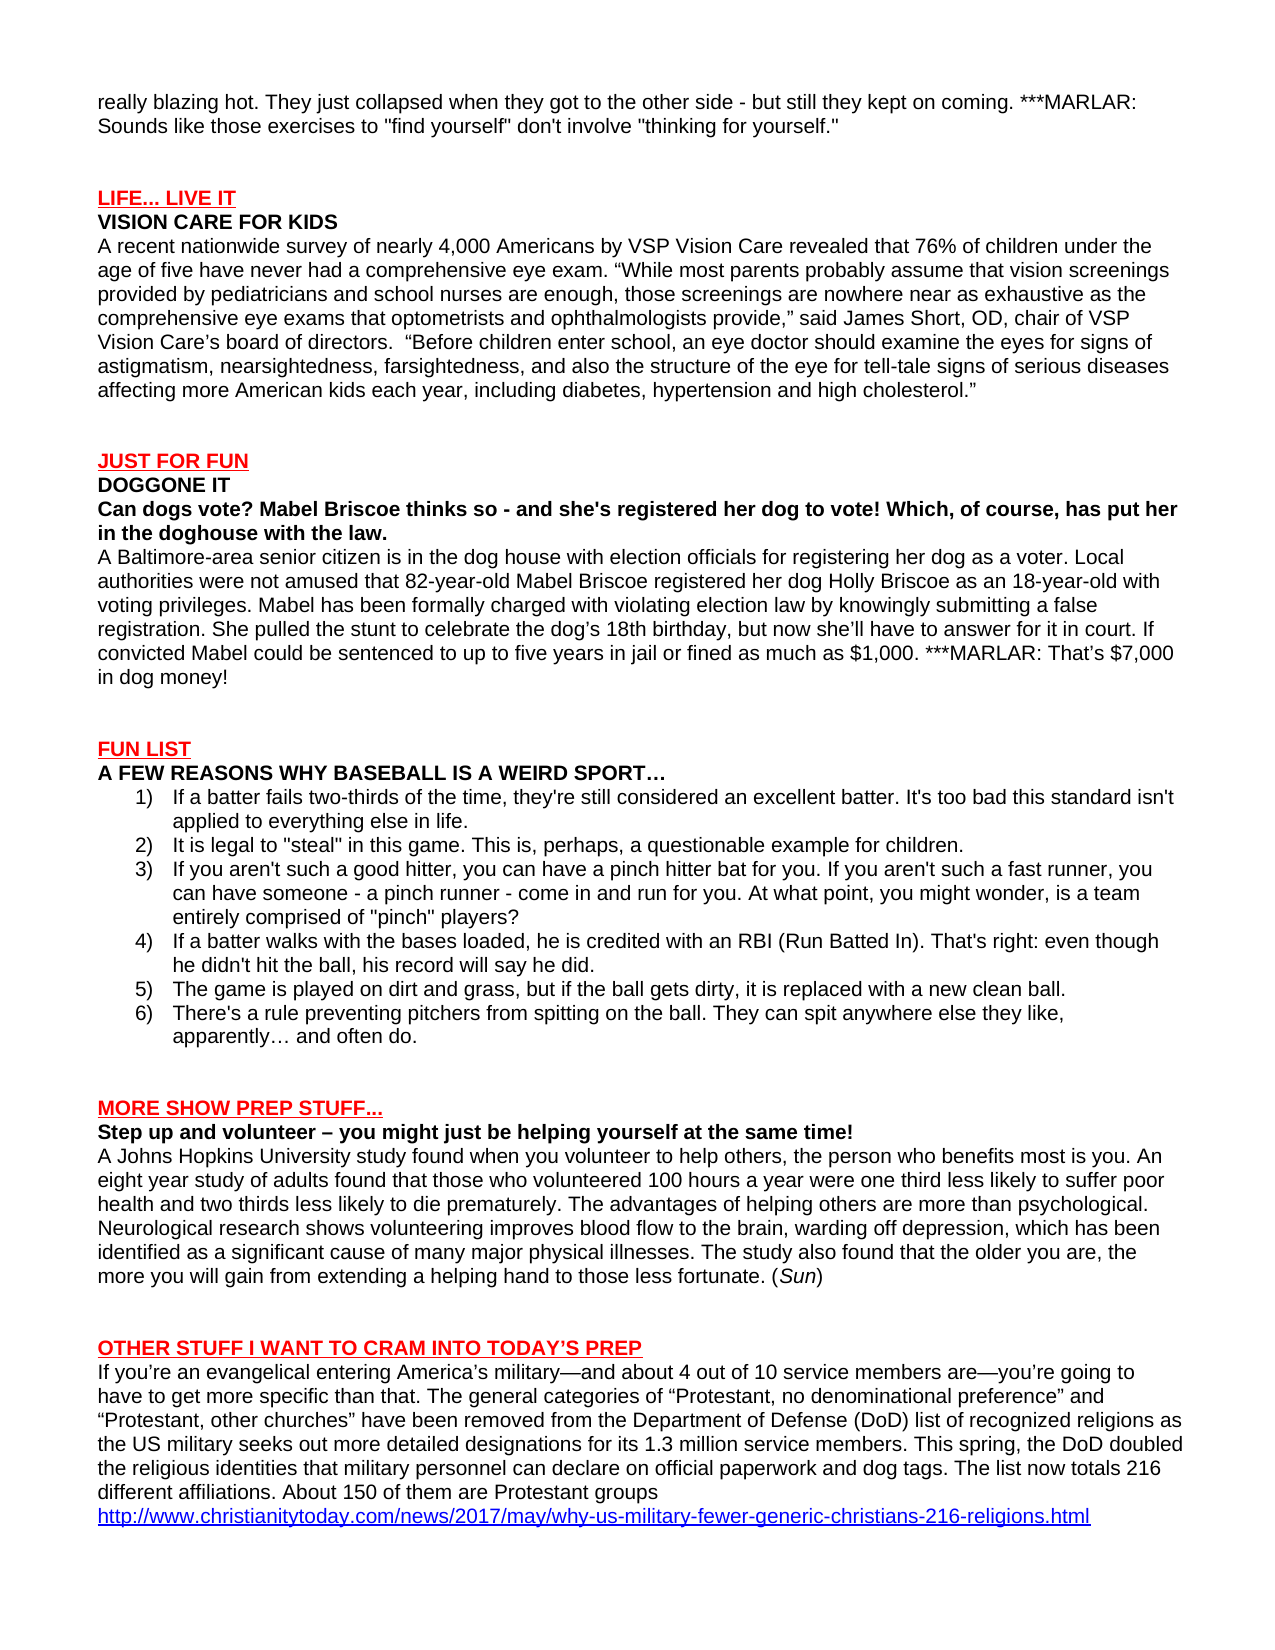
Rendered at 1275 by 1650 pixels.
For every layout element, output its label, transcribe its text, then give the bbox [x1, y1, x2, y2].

list If you aren't such a good hitter, you can have a pinch hitter bat for you. If you aren't such a fast runner, you can have someone - a pinch runner - come in and run for you. At what point, you might wonder, is a team entirely comprised of "pinch" players? [135, 857, 1185, 928]
text A Johns Hopkins University study found when you volunteer to help others, the person who benefits most is you. An eight year study of adults found that those who volunteered 100 hours a year were one third less likely to suffer poor health and two thirds less likely to die prematurely. The advantages of helping others are more than psychological. Neurological research shows volunteering improves blood flow to the brain, warding off depression, which has been identified as a significant cause of many major physical illnesses. The study also found that the older you are, the more you will gain from extending a helping hand to those less fortunate. (Sun) [97, 1144, 1185, 1288]
list If a batter fails two-thirds of the time, they're still considered an excellent batter. It's too bad this standard isn't applied to everything else in life. [135, 785, 1185, 833]
text FUN LIST [97, 737, 1185, 761]
list It is legal to "steal" in this game. This is, perhaps, a questionable example for children. [135, 833, 1185, 857]
text OTHER STUFF I WANT TO CRAM INTO TODAY’S PREP [97, 1336, 1185, 1360]
text Can dogs vote? Mabel Briscoe thinks so - and she's registered her dog to vote! Which, of course, has put her in the doghouse with the law. [97, 497, 1185, 545]
text DOGGONE IT [97, 473, 1185, 497]
list The game is played on dirt and grass, but if the ball gets dirty, it is replaced with a new clean ball. [135, 976, 1185, 1000]
text JUST FOR FUN [97, 449, 1185, 473]
text If you’re an evangelical entering America’s military—and about 4 out of 10 service members are—you’re going to have to get more specific than that. The general categories of “Protestant, no denominational preference” and “Protestant, other churches” have been removed from the Department of Defense (DoD) list of recognized religions as the US military seeks out more detailed designations for its 1.3 million service members. This spring, the DoD doubled the religious identities that military personnel can declare on official paperwork and dog tags. The list now totals 216 different affiliations. About 150 of them are Protestant groups [97, 1360, 1185, 1503]
text A FEW REASONS WHY BASEBALL IS A WEIRD SPORT… [97, 761, 1185, 785]
text MORE SHOW PREP STUFF... [97, 1096, 1185, 1120]
text Step up and volunteer – you might just be helping yourself at the same time! [97, 1120, 1185, 1144]
text really blazing hot. They just collapsed when they got to the other side - but still they kept on coming. ***MARLAR: Sounds like those exercises to "find yourself" don't involve "thinking for yourself." [97, 90, 1185, 138]
text http://www.christianitytoday.com/news/2017/may/why-us-military-fewer-generic-christians-216-religions.html [97, 1503, 1185, 1527]
text A recent nationwide survey of nearly 4,000 Americans by VSP Vision Care revealed that 76% of children under the age of five have never had a comprehensive eye exam. “While most parents probably assume that vision screenings provided by pediatricians and school nurses are enough, those screenings are nowhere near as exhaustive as the comprehensive eye exams that optometrists and ophthalmologists provide,” said James Short, OD, chair of VSP Vision Care’s board of directors. “Before children enter school, an eye doctor should examine the eyes for signs of astigmatism, nearsightedness, farsightedness, and also the structure of the eye for tell-tale signs of serious diseases affecting more American kids each year, including diabetes, hypertension and high cholesterol.” [97, 234, 1185, 401]
text A Baltimore-area senior citizen is in the dog house with election officials for registering her dog as a voter. Local authorities were not amused that 82-year-old Mabel Briscoe registered her dog Holly Briscoe as an 18-year-old with voting privileges. Mabel has been formally charged with violating election law by knowingly submitting a false registration. She pulled the stunt to celebrate the dog’s 18th birthday, but now she’ll have to answer for it in court. If convicted Mabel could be sentenced to up to five years in jail or fined as much as $1,000. ***MARLAR: That’s $7,000 in dog money! [97, 545, 1185, 689]
text VISION CARE FOR KIDS [97, 210, 1185, 234]
text LIFE... LIVE IT [97, 186, 1185, 210]
list There's a rule preventing pitchers from spitting on the ball. They can spit anywhere else they like, apparently… and often do. [135, 1000, 1185, 1048]
list If a batter walks with the bases loaded, he is credited with an RBI (Run Batted In). That's right: even though he didn't hit the ball, his record will say he did. [135, 928, 1185, 976]
